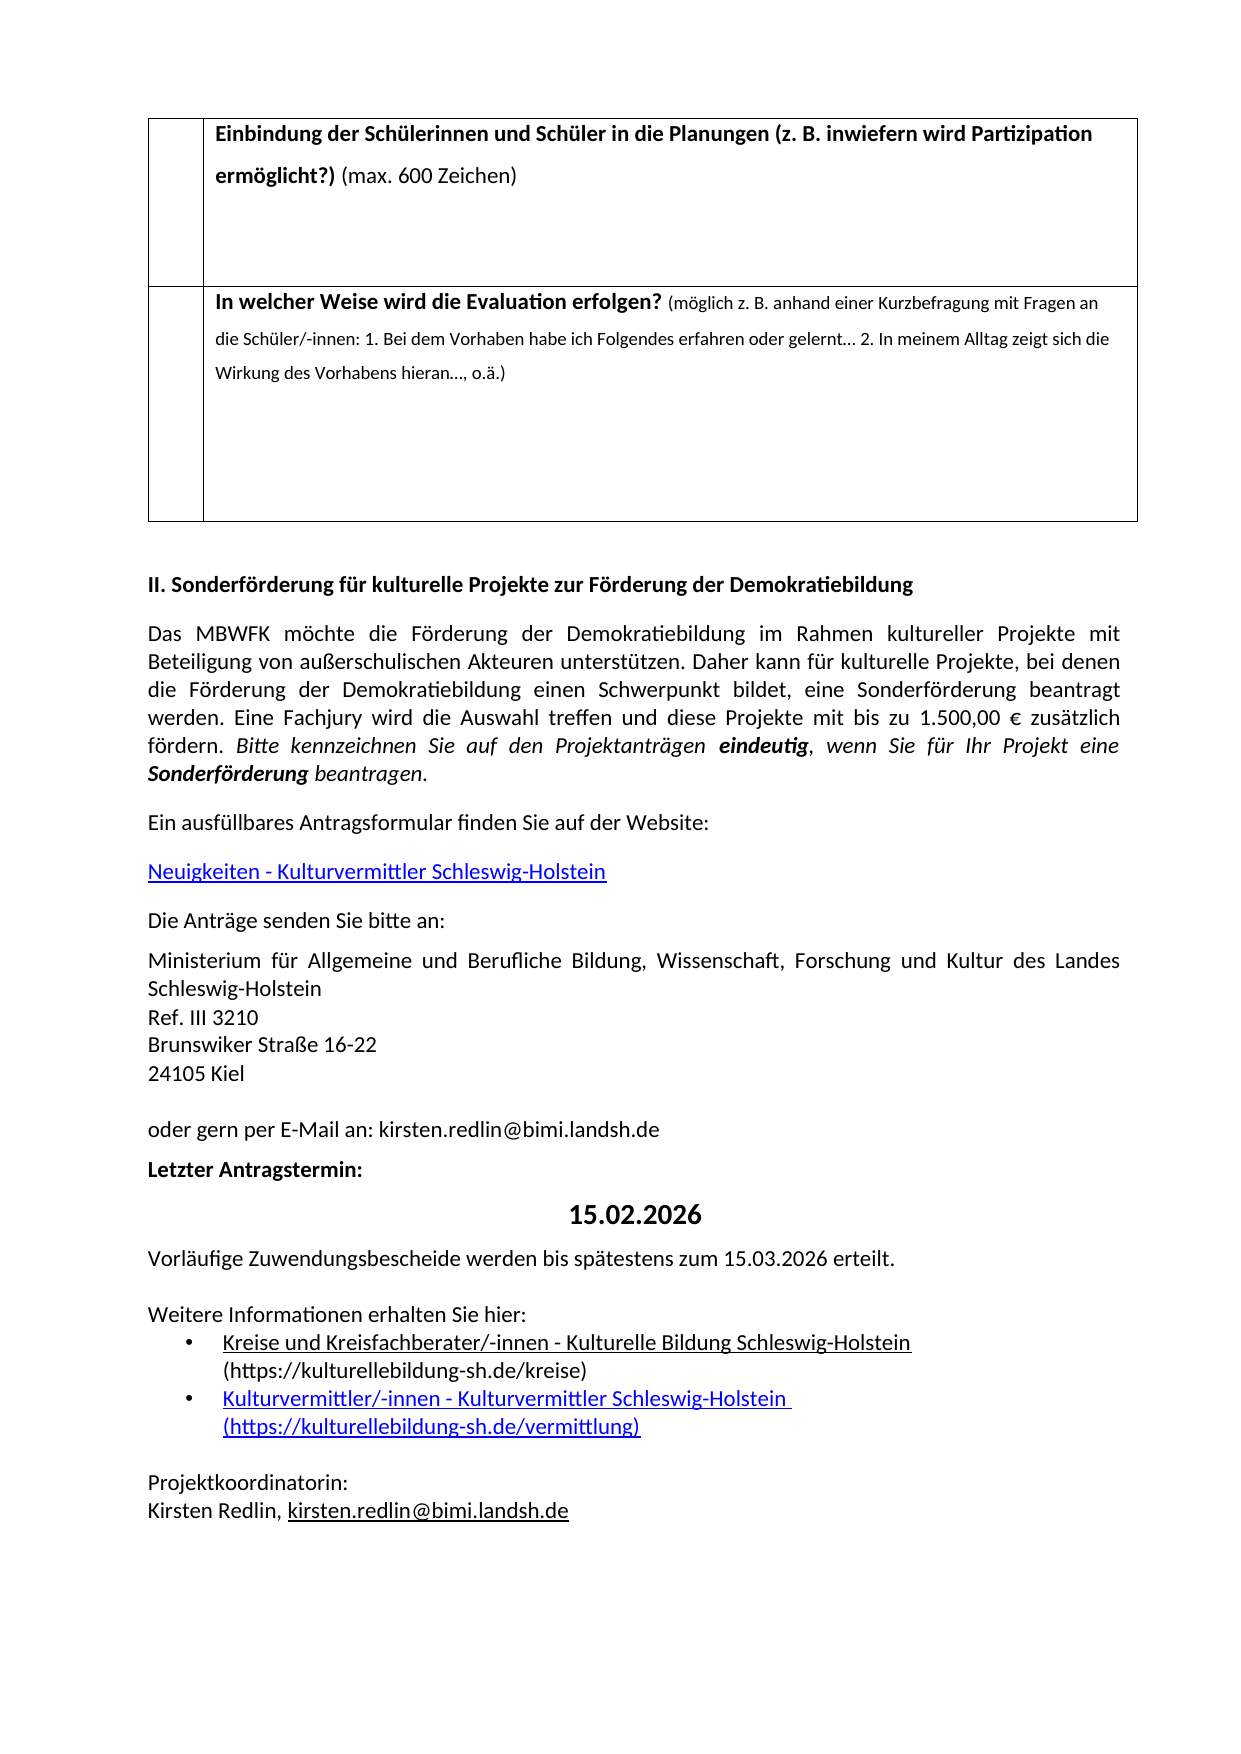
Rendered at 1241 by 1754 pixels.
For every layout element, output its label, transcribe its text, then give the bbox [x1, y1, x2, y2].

table_cell [149, 119, 203, 286]
table_cell Einbindung der Schülerinnen und Schüler in die Planungen (z. B. inwiefern wird Partizipation ermöglicht?) (max. 600 Zeichen) [204, 119, 1137, 286]
text Vorläufige Zuwendungsbescheide werden bis spätestens zum 15.03.2026 erteilt. [148, 1244, 1122, 1272]
text II. Sonderförderung für kulturelle Projekte zur Förderung der Demokratiebildung [148, 571, 1122, 598]
text Ein ausfüllbares Antragsformular finden Sie auf der Website: [148, 808, 1122, 836]
text 24105 Kiel [148, 1059, 1122, 1087]
table_cell In welcher Weise wird die Evaluation erfolgen? (möglich z. B. anhand einer Kurzbefragung mit Fragen an die Schüler/-innen: 1. Bei dem Vorhaben habe ich Folgendes erfahren oder gelernt… 2. In meinem Alltag zeigt sich die Wirkung des Vorhabens hieran…, o.ä.) [204, 287, 1137, 521]
text Projektkoordinatorin: [148, 1468, 1122, 1496]
list Kreise und Kreisfachberater/-innen - Kulturelle Bildung Schleswig-Holstein (https://kulturellebildung-sh.de/kreise) [185, 1328, 1122, 1384]
text Ministerium für Allgemeine und Berufliche Bildung, Wissenschaft, Forschung und Kultur des Landes Schleswig-Holstein [148, 947, 1122, 1003]
text 15.02.2026 [148, 1196, 1122, 1231]
list Kulturvermittler/-innen - Kulturvermittler Schleswig-Holstein (https://kulturellebildung-sh.de/vermittlung) [185, 1384, 1122, 1440]
text Ref. III 3210 [148, 1003, 1122, 1031]
table_cell [149, 287, 203, 521]
text oder gern per E-Mail an: kirsten.redlin@bimi.landsh.de [148, 1115, 1122, 1143]
text Die Anträge senden Sie bitte an: [148, 906, 1122, 934]
text Neuigkeiten - Kulturvermittler Schleswig-Holstein [148, 857, 1122, 885]
text Weitere Informationen erhalten Sie hier: [148, 1300, 1122, 1328]
text Kirsten Redlin, kirsten.redlin@bimi.landsh.de [148, 1496, 1122, 1524]
text Brunswiker Straße 16-22 [148, 1031, 1122, 1059]
text Das MBWFK möchte die Förderung der Demokratiebildung im Rahmen kultureller Projekte mit Beteiligung von außerschulischen Akteuren unterstützen. Daher kann für kulturelle Projekte, bei denen die Förderung der Demokratiebildung einen Schwerpunkt bildet, eine Sonderförderung beantragt werden. Eine Fachjury wird die Auswahl treffen und diese Projekte mit bis zu 1.500,00 € zusätzlich fördern. Bitte kennzeichnen Sie auf den Projektanträgen eindeutig, wenn Sie für Ihr Projekt eine Sonderförderung beantragen. [148, 619, 1122, 787]
text Letzter Antragstermin: [148, 1155, 1122, 1183]
